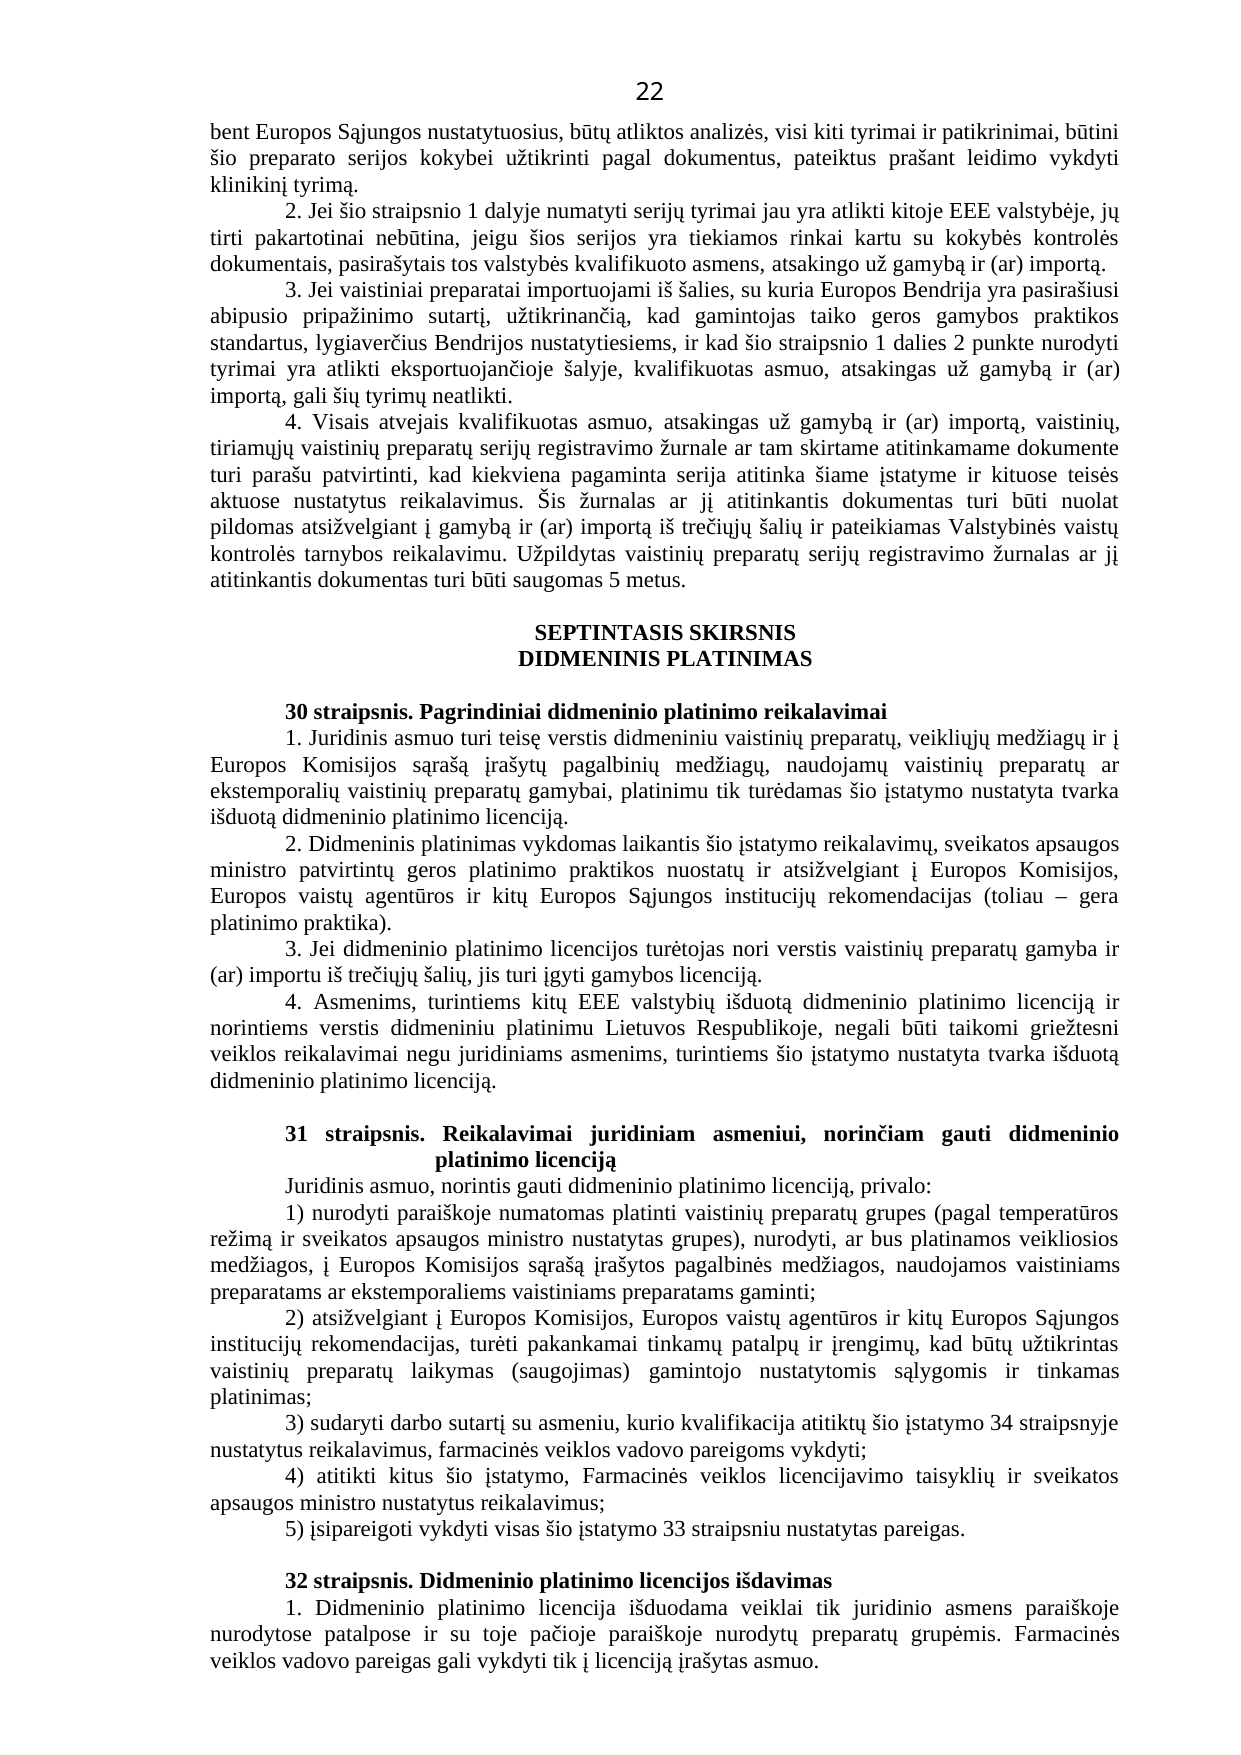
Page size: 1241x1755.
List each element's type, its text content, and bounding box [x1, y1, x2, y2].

text 4) atitikti kitus šio įstatymo, Farmacinės veiklos licencijavimo taisyklių ir sveikatos apsaugos ministro nustatytus reikalavimus; [210, 1462, 1120, 1515]
text Juridinis asmuo, norintis gauti didmeninio platinimo licenciją, privalo: [210, 1172, 1120, 1199]
text DIDMENINIS PLATINIMAS [210, 645, 1120, 672]
text 1. Didmeninio platinimo licencija išduodama veiklai tik juridinio asmens paraiškoje nurodytose patalpose ir su toje pačioje paraiškoje nurodytų preparatų grupėmis. Farmacinės veiklos vadovo pareigas gali vykdyti tik į licenciją įrašytas asmuo. [210, 1594, 1120, 1673]
text 1. Juridinis asmuo turi teisę verstis didmeniniu vaistinių preparatų, veikliųjų medžiagų ir į Europos Komisijos sąrašą įrašytų pagalbinių medžiagų, naudojamų vaistinių preparatų ar ekstemporalių vaistinių preparatų gamybai, platinimu tik turėdamas šio įstatymo nustatyta tvarka išduotą didmeninio platinimo licenciją. [210, 724, 1120, 830]
text 3) sudaryti darbo sutartį su asmeniu, kurio kvalifikacija atitiktų šio įstatymo 34 straipsnyje nustatytus reikalavimus, farmacinės veiklos vadovo pareigoms vykdyti; [210, 1409, 1120, 1462]
text 3. Jei didmeninio platinimo licencijos turėtojas nori verstis vaistinių preparatų gamyba ir (ar) importu iš trečiųjų šalių, jis turi įgyti gamybos licenciją. [210, 935, 1120, 988]
text 2) atsižvelgiant į Europos Komisijos, Europos vaistų agentūros ir kitų Europos Sąjungos institucijų rekomendacijas, turėti pakankamai tinkamų patalpų ir įrengimų, kad būtų užtikrintas vaistinių preparatų laikymas (saugojimas) gamintojo nustatytomis sąlygomis ir tinkamas platinimas; [210, 1304, 1120, 1409]
text 2. Didmeninis platinimas vykdomas laikantis šio įstatymo reikalavimų, sveikatos apsaugos ministro patvirtintų geros platinimo praktikos nuostatų ir atsižvelgiant į Europos Komisijos, Europos vaistų agentūros ir kitų Europos Sąjungos institucijų rekomendacijas (toliau – gera platinimo praktika). [210, 830, 1120, 935]
text 4. Asmenims, turintiems kitų EEE valstybių išduotą didmeninio platinimo licenciją ir norintiems verstis didmeniniu platinimu Lietuvos Respublikoje, negali būti taikomi griežtesni veiklos reikalavimai negu juridiniams asmenims, turintiems šio įstatymo nustatyta tvarka išduotą didmeninio platinimo licenciją. [210, 988, 1120, 1093]
text 5) įsipareigoti vykdyti visas šio įstatymo 33 straipsniu nustatytas pareigas. [210, 1515, 1120, 1541]
text bent Europos Sąjungos nustatytuosius, būtų atliktos analizės, visi kiti tyrimai ir patikrinimai, būtini šio preparato serijos kokybei užtikrinti pagal dokumentus, pateiktus prašant leidimo vykdyti klinikinį tyrimą. [210, 118, 1120, 197]
text 4. Visais atvejais kvalifikuotas asmuo, atsakingas už gamybą ir (ar) importą, vaistinių, tiriamųjų vaistinių preparatų serijų registravimo žurnale ar tam skirtame atitinkamame dokumente turi parašu patvirtinti, kad kiekviena pagaminta serija atitinka šiame įstatyme ir kituose teisės aktuose nustatytus reikalavimus. Šis žurnalas ar jį atitinkantis dokumentas turi būti nuolat pildomas atsižvelgiant į gamybą ir (ar) importą iš trečiųjų šalių ir pateikiamas Valstybinės vaistų kontrolės tarnybos reikalavimu. Užpildytas vaistinių preparatų serijų registravimo žurnalas ar jį atitinkantis dokumentas turi būti saugomas 5 metus. [210, 408, 1120, 592]
text 3. Jei vaistiniai preparatai importuojami iš šalies, su kuria Europos Bendrija yra pasirašiusi abipusio pripažinimo sutartį, užtikrinančią, kad gamintojas taiko geros gamybos praktikos standartus, lygiaverčius Bendrijos nustatytiesiems, ir kad šio straipsnio 1 dalies 2 punkte nurodyti tyrimai yra atlikti eksportuojančioje šalyje, kvalifikuotas asmuo, atsakingas už gamybą ir (ar) importą, gali šių tyrimų neatlikti. [210, 276, 1120, 408]
text 2. Jei šio straipsnio 1 dalyje numatyti serijų tyrimai jau yra atlikti kitoje EEE valstybėje, jų tirti pakartotinai nebūtina, jeigu šios serijos yra tiekiamos rinkai kartu su kokybės kontrolės dokumentais, pasirašytais tos valstybės kvalifikuoto asmens, atsakingo už gamybą ir (ar) importą. [210, 197, 1120, 276]
text 30 straipsnis. Pagrindiniai didmeninio platinimo reikalavimai [210, 698, 1120, 724]
text 31 straipsnis. Reikalavimai juridiniam asmeniui, norinčiam gauti didmeninio platinimo licenciją [285, 1119, 1120, 1172]
subtitle septintasIS skIRSNIS [210, 619, 1120, 645]
text 32 straipsnis. Didmeninio platinimo licencijos išdavimas [210, 1568, 1120, 1594]
text 1) nurodyti paraiškoje numatomas platinti vaistinių preparatų grupes (pagal temperatūros režimą ir sveikatos apsaugos ministro nustatytas grupes), nurodyti, ar bus platinamos veikliosios medžiagos, į Europos Komisijos sąrašą įrašytos pagalbinės medžiagos, naudojamos vaistiniams preparatams ar ekstemporaliems vaistiniams preparatams gaminti; [210, 1199, 1120, 1304]
